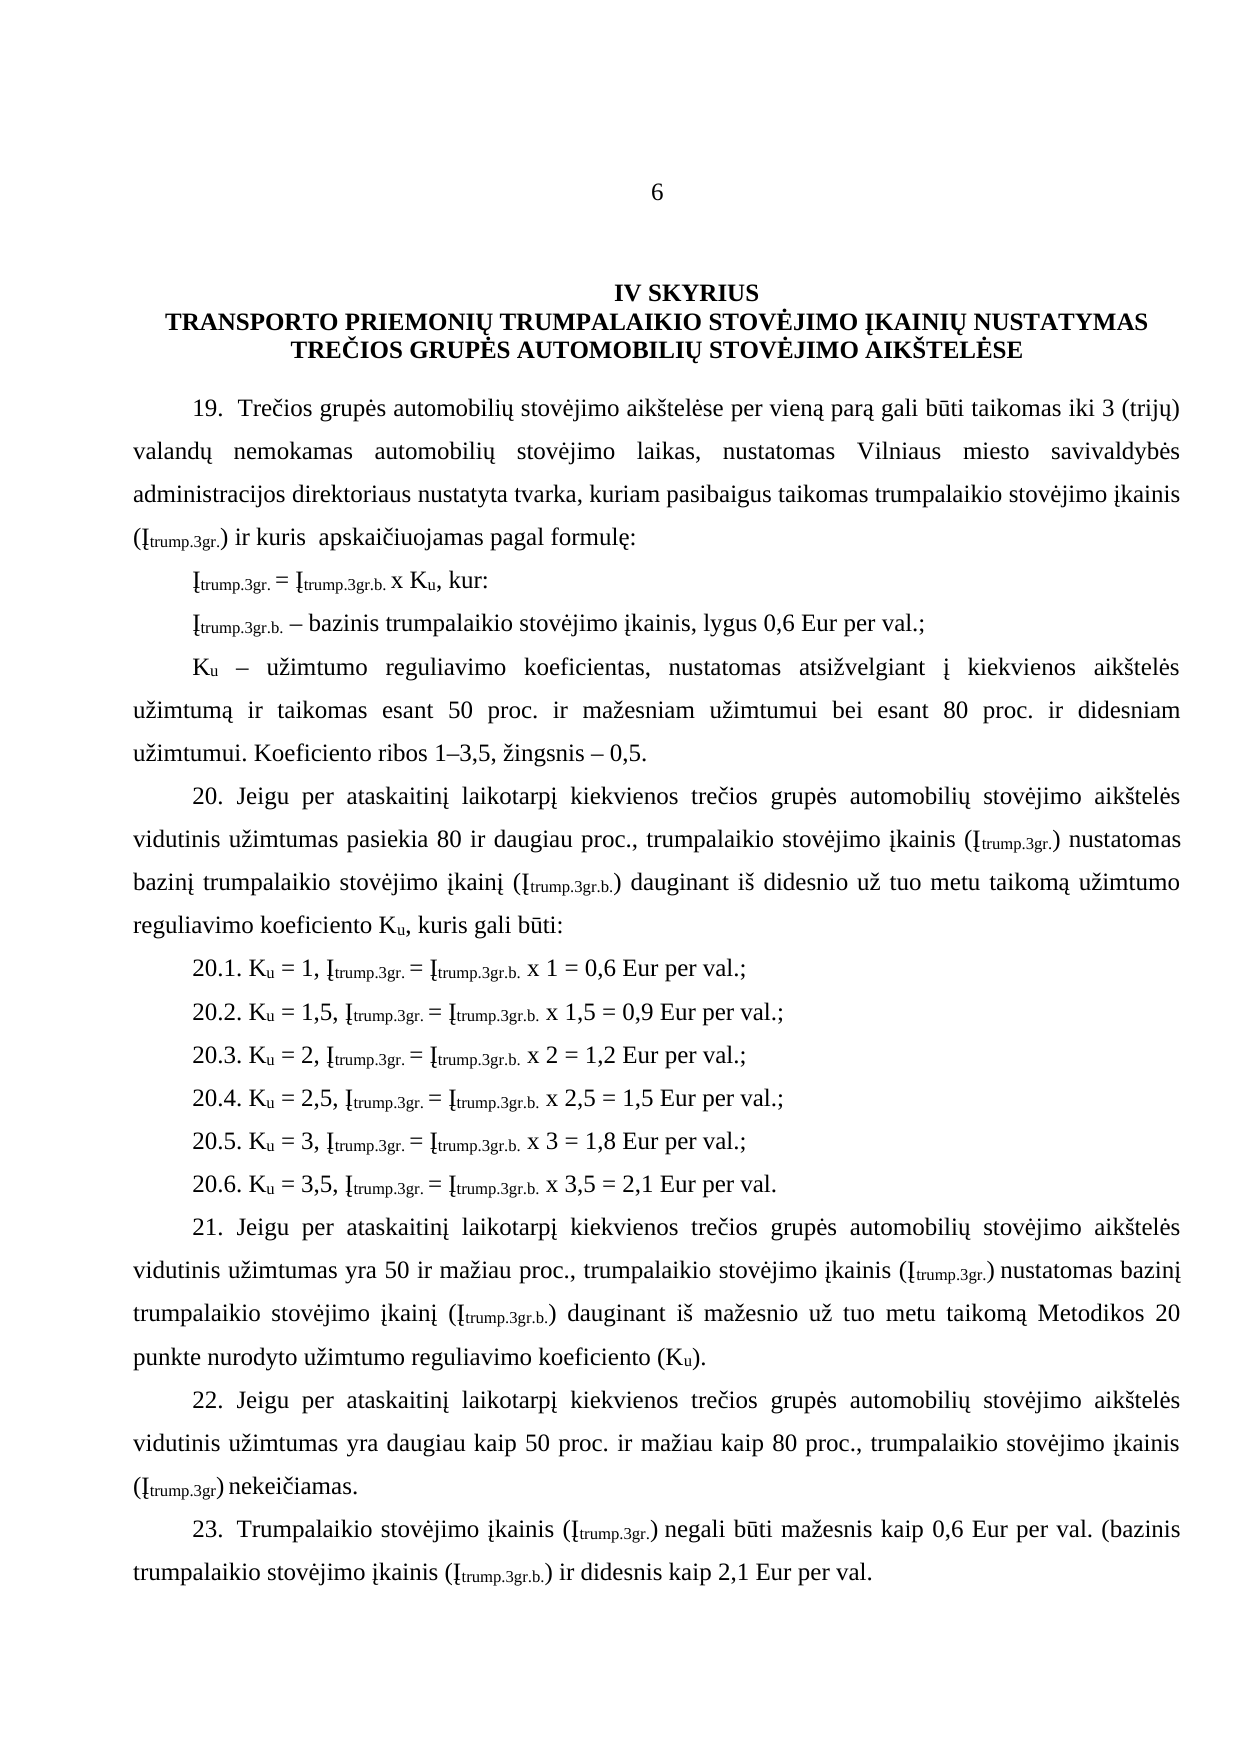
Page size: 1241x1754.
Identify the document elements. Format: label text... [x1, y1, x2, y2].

text Įtrump.3gr. = Įtrump.3gr.b. x Ku, kur: [133, 565, 1181, 594]
text Įtrump.3gr.b. – bazinis trumpalaikio stovėjimo įkainis, lygus 0,6 Eur per val.; [133, 608, 1181, 637]
text 20.3. Ku = 2, Įtrump.3gr. = Įtrump.3gr.b. x 2 = 1,2 Eur per val.; [133, 1040, 1181, 1068]
text 20.2. Ku = 1,5, Įtrump.3gr. = Įtrump.3gr.b. x 1,5 = 0,9 Eur per val.; [133, 997, 1181, 1025]
text 23. Trumpalaikio stovėjimo įkainis (Įtrump.3gr.) negali būti mažesnis kaip 0,6 Eur per val. (bazinis trumpalaikio stovėjimo įkainis (Įtrump.3gr.b.) ir didesnis kaip 2,1 Eur per val. [133, 1514, 1181, 1586]
text 20.4. Ku = 2,5, Įtrump.3gr. = Įtrump.3gr.b. x 2,5 = 1,5 Eur per val.; [133, 1083, 1181, 1112]
text 20.1. Ku = 1, Įtrump.3gr. = Įtrump.3gr.b. x 1 = 0,6 Eur per val.; [133, 953, 1181, 982]
text TRANSPORTO PRIEMONIŲ TRUMPALAIKIO STOVĖJIMO ĮKAINIŲ NUSTATYMAS TREČIOS GRUPĖS AUTOMOBILIŲ STOVĖJIMO AIKŠTELĖSE [133, 307, 1181, 364]
text Ku – užimtumo reguliavimo koeficientas, nustatomas atsižvelgiant į kiekvienos aikštelės užimtumą ir taikomas esant 50 proc. ir mažesniam užimtumui bei esant 80 proc. ir didesniam užimtumui. Koeficiento ribos 1–3,5, žingsnis – 0,5. [133, 652, 1181, 767]
text IV SKYRIUS [133, 278, 1181, 307]
text 22. Jeigu per ataskaitinį laikotarpį kiekvienos trečios grupės automobilių stovėjimo aikštelės vidutinis užimtumas yra daugiau kaip 50 proc. ir mažiau kaip 80 proc., trumpalaikio stovėjimo įkainis (Įtrump.3gr) nekeičiamas. [133, 1385, 1181, 1500]
text 19. Trečios grupės automobilių stovėjimo aikštelėse per vieną parą gali būti taikomas iki 3 (trijų) valandų nemokamas automobilių stovėjimo laikas, nustatomas Vilniaus miesto savivaldybės administracijos direktoriaus nustatyta tvarka, kuriam pasibaigus taikomas trumpalaikio stovėjimo įkainis (Įtrump.3gr.) ir kuris apskaičiuojamas pagal formulę: [133, 393, 1181, 551]
text 20.5. Ku = 3, Įtrump.3gr. = Įtrump.3gr.b. x 3 = 1,8 Eur per val.; [133, 1126, 1181, 1155]
text 20. Jeigu per ataskaitinį laikotarpį kiekvienos trečios grupės automobilių stovėjimo aikštelės vidutinis užimtumas pasiekia 80 ir daugiau proc., trumpalaikio stovėjimo įkainis (Įtrump.3gr.) nustatomas bazinį trumpalaikio stovėjimo įkainį (Įtrump.3gr.b.) dauginant iš didesnio už tuo metu taikomą užimtumo reguliavimo koeficiento Ku, kuris gali būti: [133, 781, 1181, 939]
text 20.6. Ku = 3,5, Įtrump.3gr. = Įtrump.3gr.b. x 3,5 = 2,1 Eur per val. [133, 1169, 1181, 1198]
text 21. Jeigu per ataskaitinį laikotarpį kiekvienos trečios grupės automobilių stovėjimo aikštelės vidutinis užimtumas yra 50 ir mažiau proc., trumpalaikio stovėjimo įkainis (Įtrump.3gr.) nustatomas bazinį trumpalaikio stovėjimo įkainį (Įtrump.3gr.b.) dauginant iš mažesnio už tuo metu taikomą Metodikos 20 punkte nurodyto užimtumo reguliavimo koeficiento (Ku). [133, 1212, 1181, 1370]
